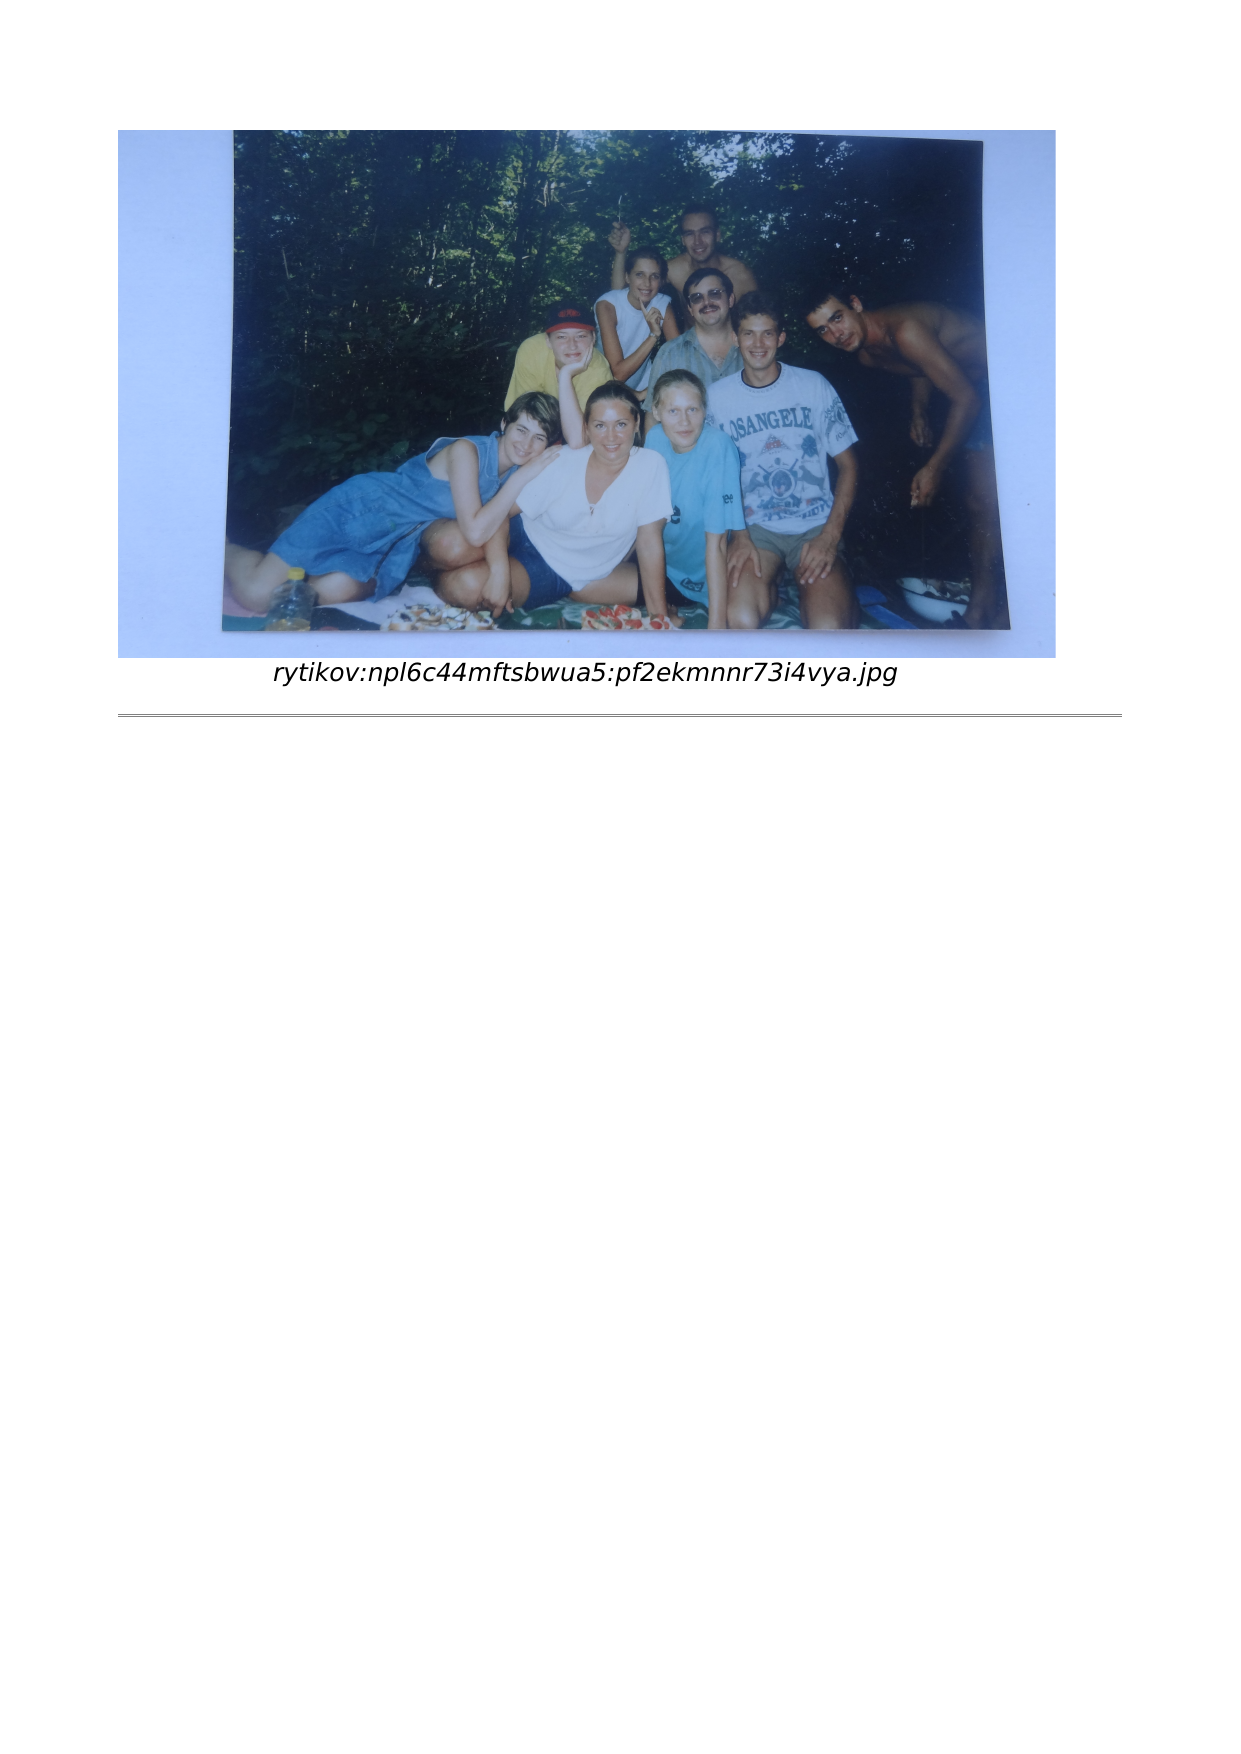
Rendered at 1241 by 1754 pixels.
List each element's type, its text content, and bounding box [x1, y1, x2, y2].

picture [118, 130, 1056, 658]
text rytikov:npl6c44mftsbwua5:pf2ekmnnr73i4vya.jpg [118, 658, 1056, 687]
